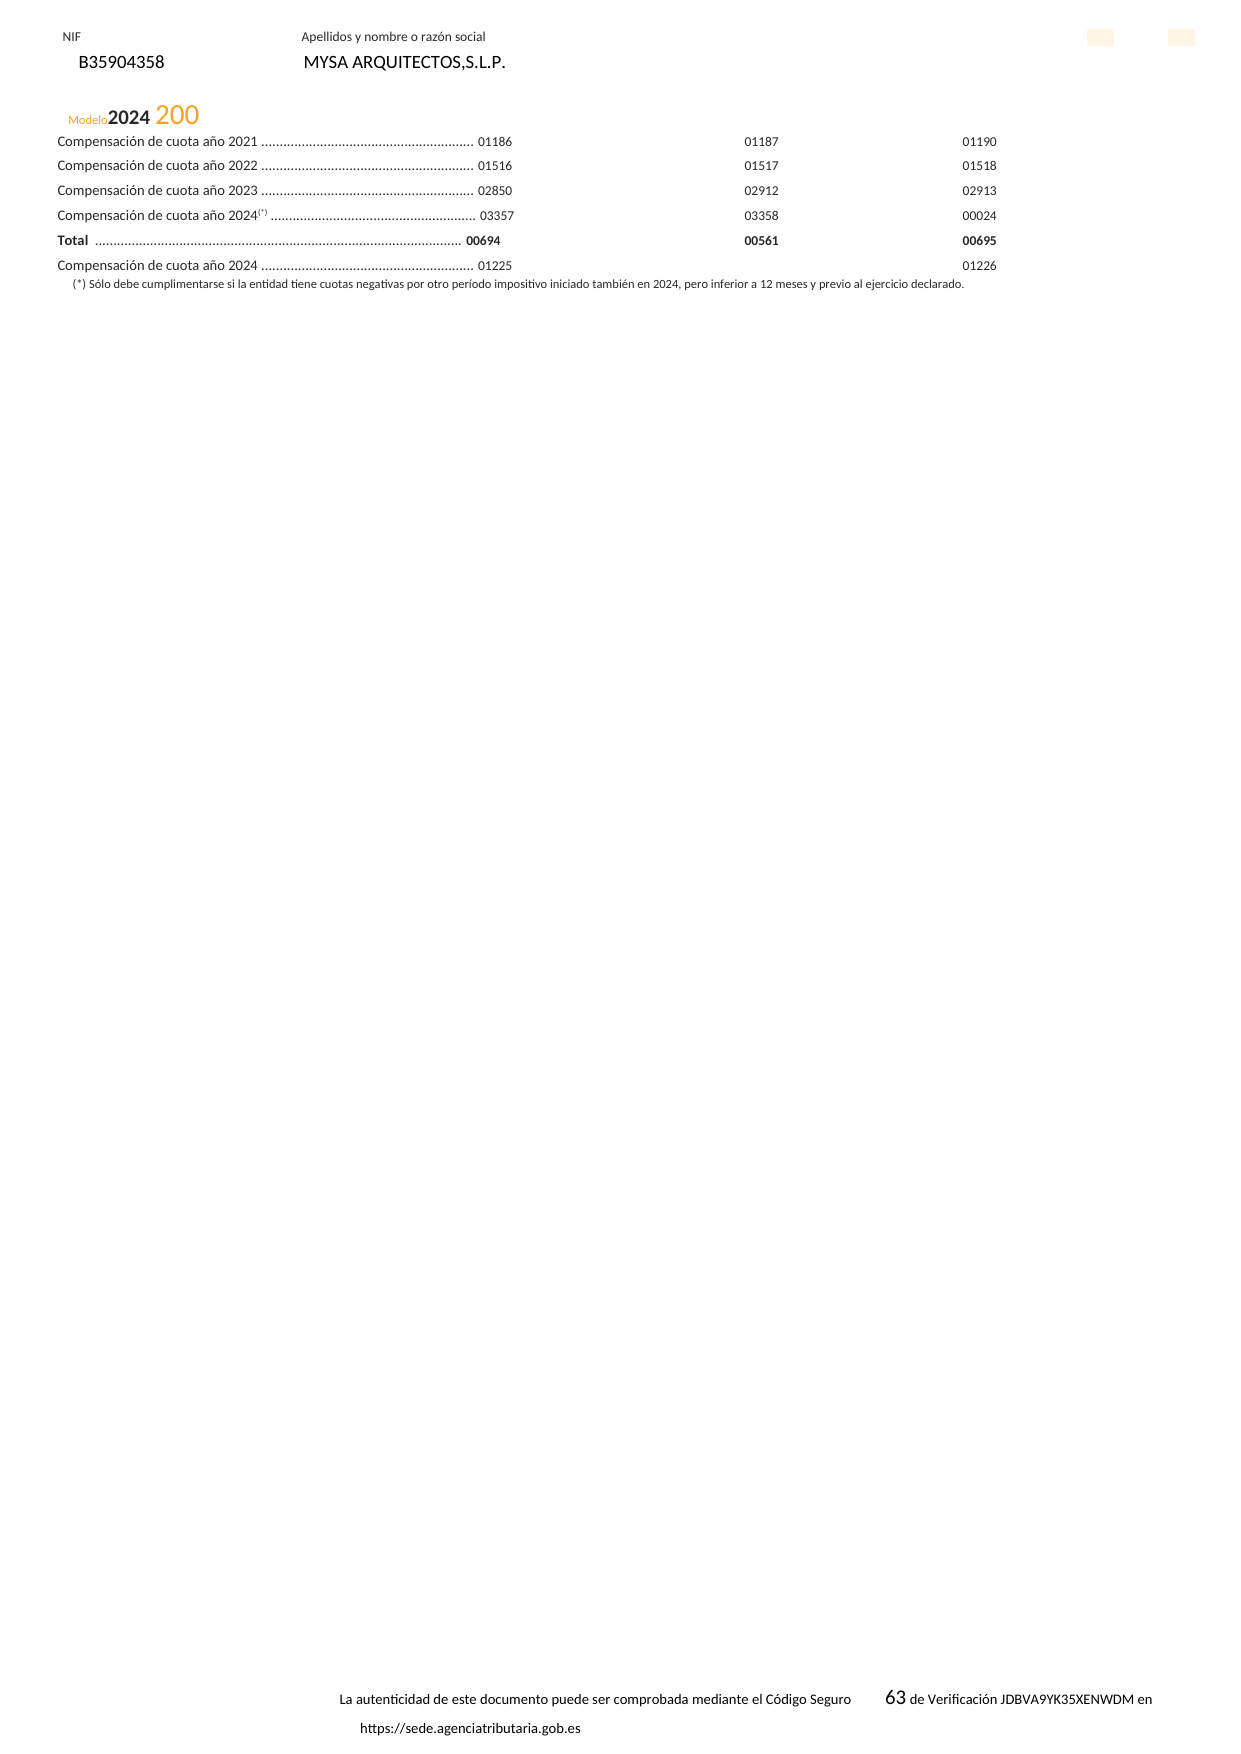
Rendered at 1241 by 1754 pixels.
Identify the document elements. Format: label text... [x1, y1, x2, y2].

text Compensación de cuota año 2024(*) ........................................................ 03357 03358 00024 [57, 206, 1193, 224]
text (*) Sólo debe cumplimentarse si la entidad tiene cuotas negativas por otro período impositivo iniciado también en 2024, pero inferior a 12 meses y previo al ejercicio declarado. [72, 277, 1193, 292]
text Compensación de cuota año 2021 .......................................................... 01186 01187 01190 [57, 132, 1193, 150]
text Compensación de cuota año 2023 .......................................................... 02850 02912 02913 [57, 181, 1193, 199]
text Compensación de cuota año 2022 .......................................................... 01516 01517 01518 [57, 157, 1193, 174]
text Compensación de cuota año 2024 .......................................................... 01225 01226 [57, 256, 1193, 274]
text Total .................................................................................................... 00694 00561 00695 [57, 231, 1193, 249]
